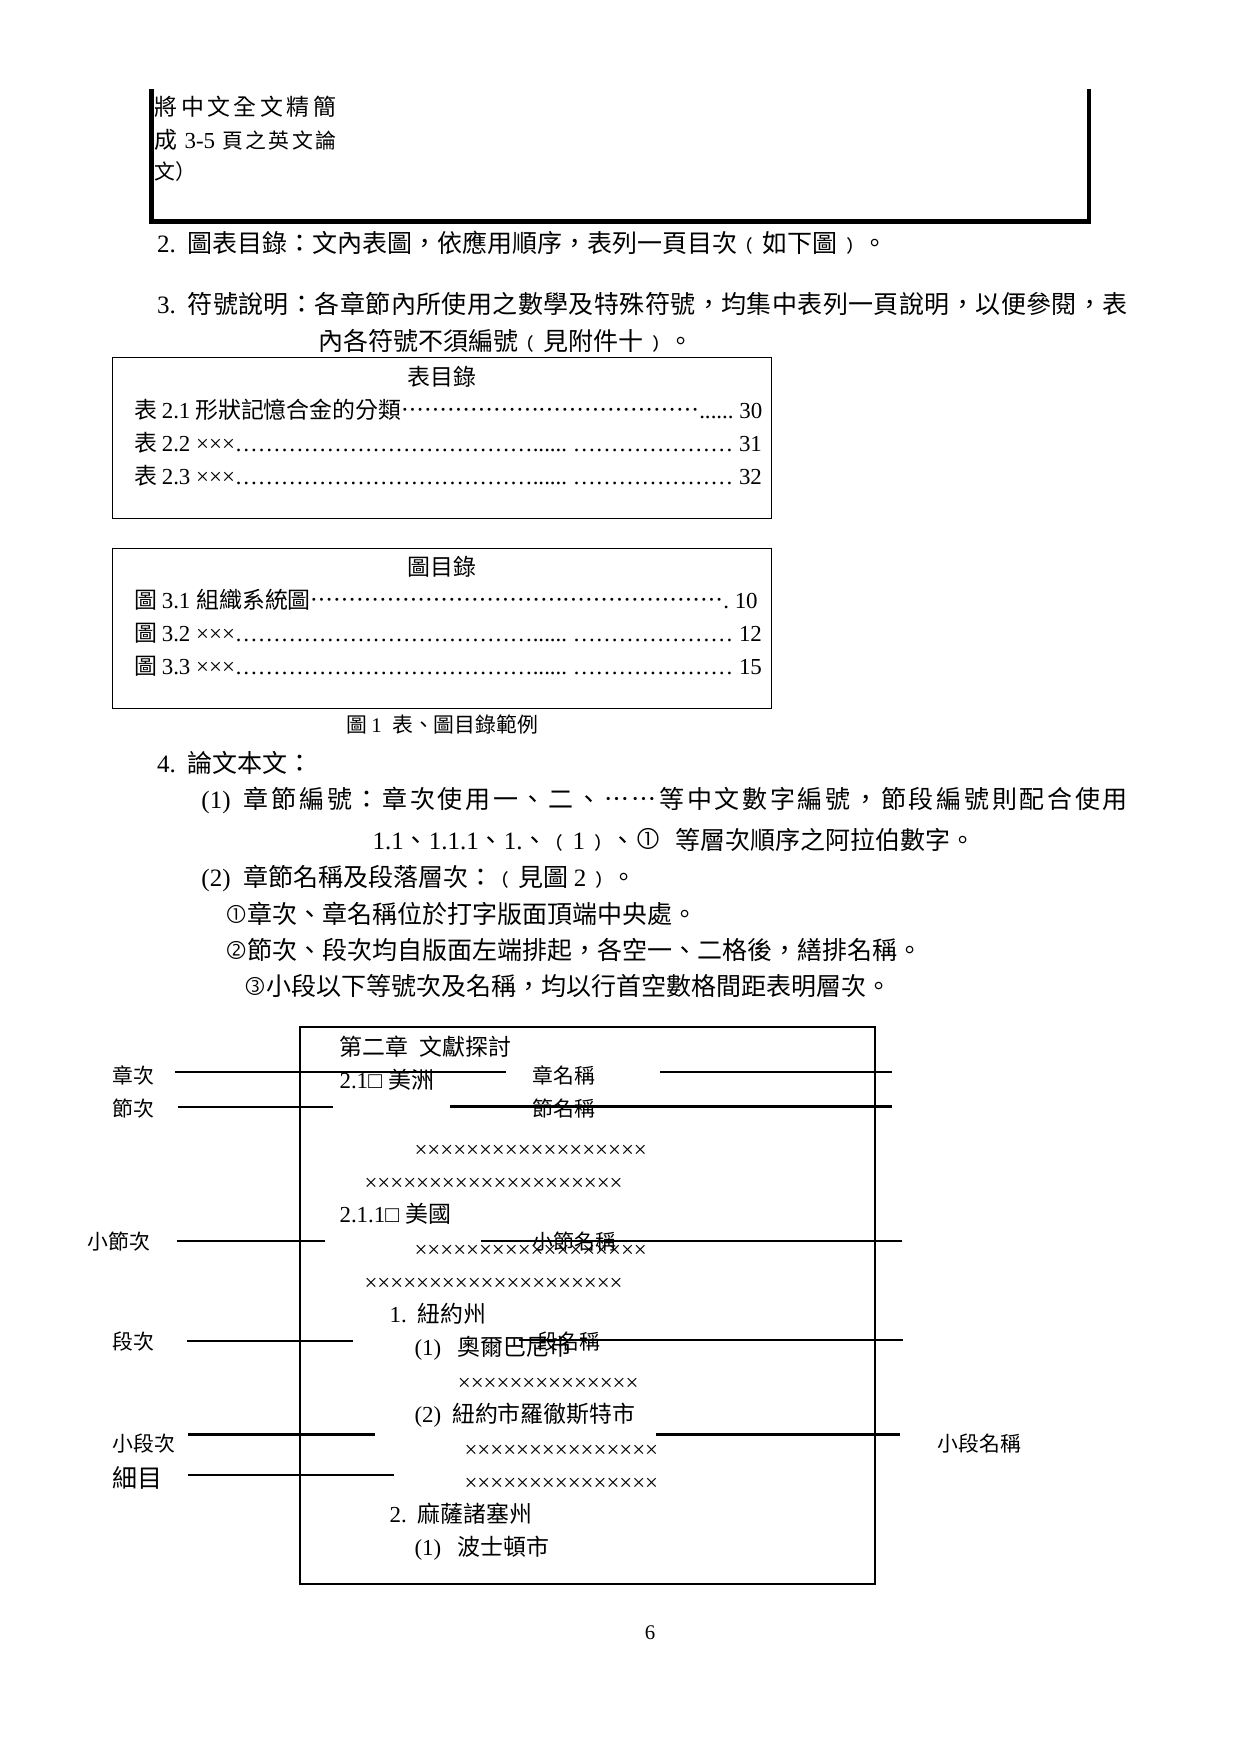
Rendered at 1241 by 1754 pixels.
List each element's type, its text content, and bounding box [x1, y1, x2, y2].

table_cell [339, 185, 1014, 219]
list 圖表目錄：文內表圖，依應用順序，表列一頁目次﹙如下圖﹚。 [157, 223, 1128, 260]
table_cell [113, 519, 772, 547]
text 章次 章名稱 [301, 1056, 874, 1089]
text 細目 [112, 1459, 299, 1495]
table_cell [1014, 185, 1087, 219]
list 符號說明：各章節內所使用之數學及特殊符號，均集中表列一頁說明，以便參閱，表內各符號不須編號﹙見附件十﹚。 [157, 285, 1128, 357]
list 章節名稱及段落層次：﹙見圖2﹚。 [201, 858, 1128, 894]
text 章次 章名稱 [301, 1073, 399, 1089]
table_cell 將中文全文精簡成3-5頁之英文論文） [154, 89, 339, 185]
list 章節編號：章次使用一、二、……等中文數字編號，節段編號則配合使用1.1、1.1.1、1.、﹙1﹚、 等層次順序之阿拉伯數字。 [201, 779, 1128, 858]
text 段次 段名稱 [876, 1322, 1162, 1356]
text 段次 段名稱 [112, 1322, 299, 1356]
text 小段次 小段名稱 [876, 1422, 1175, 1459]
text 段次 段名稱 [508, 1341, 529, 1356]
text 小段以下等號次及名稱，均以行首空數格間距表明層次。 [112, 967, 1087, 1003]
text 細目 [301, 1459, 874, 1495]
table_cell 圖1 表、圖目錄範例 [113, 709, 772, 743]
list 論文本文： [157, 743, 1128, 779]
text 章次 章名稱 [400, 1073, 420, 1089]
text 章次 章名稱 [112, 1056, 299, 1089]
text 小節次 小節名稱 [301, 1222, 874, 1256]
list 節次、段次均自版面左端排起，各空一、二格後，繕排名稱。 [225, 930, 1128, 967]
table_cell [339, 89, 1014, 185]
text 小節次 小節名稱 [87, 1222, 299, 1256]
table_cell 圖目錄 圖3.1 組織系統圖………………………………………………. 10 圖3.2 ×××…………………………………...... ………………… 12 圖3.3 ×××…………………………………...... ………………… 15 [113, 549, 771, 708]
text 段次 段名稱 [561, 1341, 874, 1356]
table_cell [1014, 89, 1087, 185]
text 細目 [876, 1459, 1175, 1495]
text 段次 段名稱 [536, 1346, 559, 1356]
text 小段次 小段名稱 [112, 1422, 299, 1459]
table_header 表目錄 表2.1形狀記憶合金的分類…………………………………...... 30 表2.2 ×××…………………………………...... ………………… 31 表2.3 ×××…………………………………...... ………………… 32 [113, 358, 771, 518]
text 段次 段名稱 [301, 1322, 874, 1356]
text [876, 1089, 1150, 1122]
text 章次 章名稱 [876, 1056, 1137, 1089]
text 小段次 小段名稱 [301, 1422, 874, 1459]
table_cell [154, 185, 339, 219]
list 章次、章名稱位於打字版面頂端中央處。 [225, 894, 1128, 930]
text 小節次 小節名稱 [876, 1222, 1175, 1256]
text 段次 段名稱 [529, 1343, 539, 1356]
text 節名稱 [301, 1089, 874, 1122]
text 節次 [112, 1089, 299, 1122]
